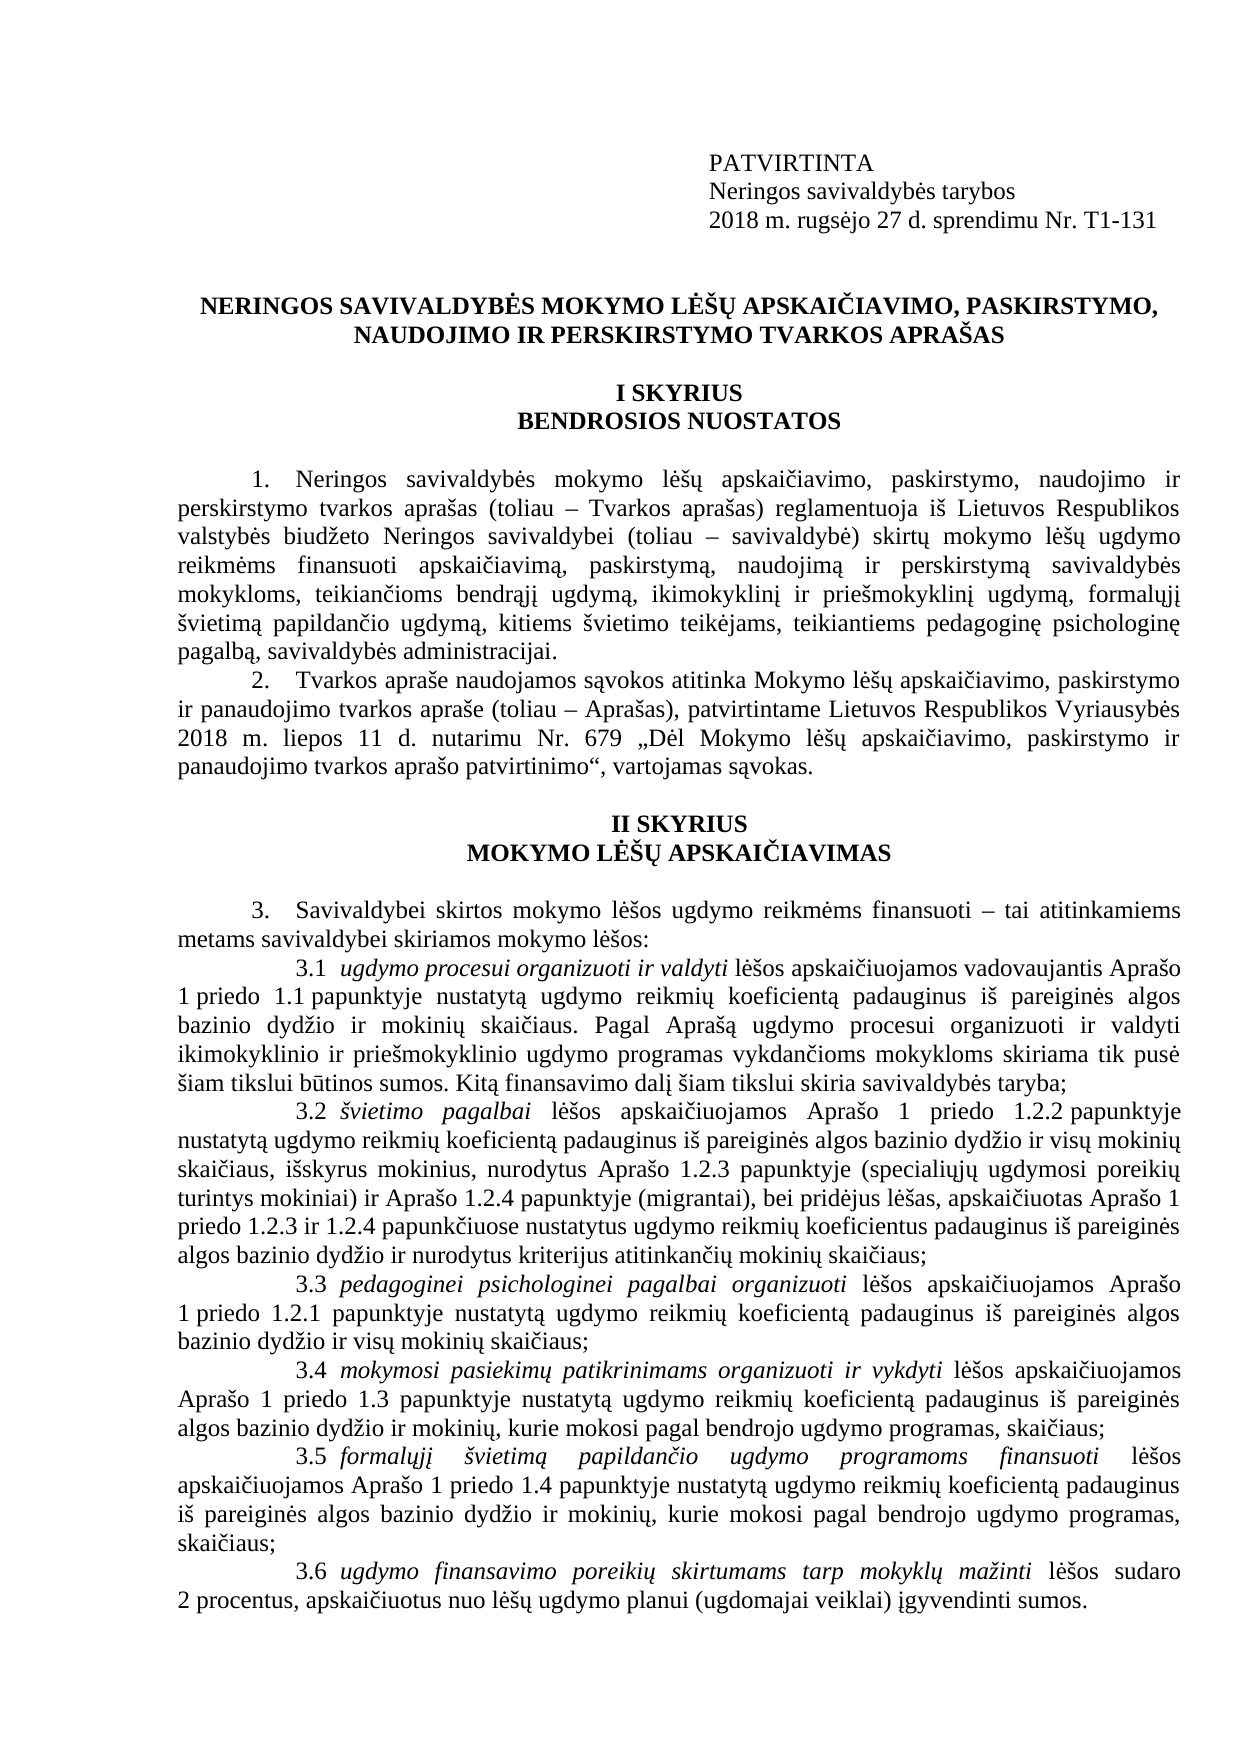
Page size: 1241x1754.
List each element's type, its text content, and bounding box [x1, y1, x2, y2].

text MOKYMO LĖŠŲ APSKAIČIAVIMAS [177, 838, 1181, 866]
text 3.4 mokymosi pasiekimų patikrinimams organizuoti ir vykdyti lėšos apskaičiuojamos Aprašo 1 priedo 1.3 papunktyje nustatytą ugdymo reikmių koeficientą padauginus iš pareiginės algos bazinio dydžio ir mokinių, kurie mokosi pagal bendrojo ugdymo programas, skaičiaus; [177, 1355, 1181, 1441]
text NERINGOS SAVIVALDYBĖS MOKYMO LĖŠŲ APSKAIČIAVIMO, PASKIRSTYMO, NAUDOJIMO IR PERSKIRSTYMO TVARKOS APRAŠAS [177, 291, 1181, 349]
text 2. Tvarkos apraše naudojamos sąvokos atitinka Mokymo lėšų apskaičiavimo, paskirstymo ir panaudojimo tvarkos apraše (toliau – Aprašas), patvirtintame Lietuvos Respublikos Vyriausybės 2018 m. liepos 11 d. nutarimu Nr. 679 „Dėl Mokymo lėšų apskaičiavimo, paskirstymo ir panaudojimo tvarkos aprašo patvirtinimo“, vartojamas sąvokas. [177, 665, 1181, 780]
text II SKYRIUS [177, 809, 1181, 838]
text 3. Savivaldybei skirtos mokymo lėšos ugdymo reikmėms finansuoti – tai atitinkamiems metams savivaldybei skiriamos mokymo lėšos: [177, 895, 1181, 953]
text 3.2 švietimo pagalbai lėšos apskaičiuojamos Aprašo 1 priedo 1.2.2 papunktyje nustatytą ugdymo reikmių koeficientą padauginus iš pareiginės algos bazinio dydžio ir visų mokinių skaičiaus, išskyrus mokinius, nurodytus Aprašo 1.2.3 papunktyje (specialiųjų ugdymosi poreikių turintys mokiniai) ir Aprašo 1.2.4 papunktyje (migrantai), bei pridėjus lėšas, apskaičiuotas Aprašo 1 priedo 1.2.3 ir 1.2.4 papunkčiuose nustatytus ugdymo reikmių koeficientus padauginus iš pareiginės algos bazinio dydžio ir nurodytus kriterijus atitinkančių mokinių skaičiaus; [177, 1096, 1181, 1269]
text 1. Neringos savivaldybės mokymo lėšų apskaičiavimo, paskirstymo, naudojimo ir perskirstymo tvarkos aprašas (toliau – Tvarkos aprašas) reglamentuoja iš Lietuvos Respublikos valstybės biudžeto Neringos savivaldybei (toliau – savivaldybė) skirtų mokymo lėšų ugdymo reikmėms finansuoti apskaičiavimą, paskirstymą, naudojimą ir perskirstymą savivaldybės mokykloms, teikiančioms bendrąjį ugdymą, ikimokyklinį ir priešmokyklinį ugdymą, formalųjį švietimą papildančio ugdymą, kitiems švietimo teikėjams, teikiantiems pedagoginę psichologinę pagalbą, savivaldybės administracijai. [177, 464, 1181, 665]
text Neringos savivaldybės tarybos [709, 176, 1181, 205]
text 3.3 pedagoginei psichologinei pagalbai organizuoti lėšos apskaičiuojamos Aprašo 1 priedo 1.2.1 papunktyje nustatytą ugdymo reikmių koeficientą padauginus iš pareiginės algos bazinio dydžio ir visų mokinių skaičiaus; [177, 1269, 1181, 1355]
text 3.1 ugdymo procesui organizuoti ir valdyti lėšos apskaičiuojamos vadovaujantis Aprašo 1 priedo 1.1 papunktyje nustatytą ugdymo reikmių koeficientą padauginus iš pareiginės algos bazinio dydžio ir mokinių skaičiaus. Pagal Aprašą ugdymo procesui organizuoti ir valdyti ikimokyklinio ir priešmokyklinio ugdymo programas vykdančioms mokykloms skiriama tik pusė šiam tikslui būtinos sumos. Kitą finansavimo dalį šiam tikslui skiria savivaldybės taryba; [177, 953, 1181, 1096]
text 2018 m. rugsėjo 27 d. sprendimu Nr. T1-131 [709, 205, 1181, 234]
text 3.6 ugdymo finansavimo poreikių skirtumams tarp mokyklų mažinti lėšos sudaro 2 procentus, apskaičiuotus nuo lėšų ugdymo planui (ugdomajai veiklai) įgyvendinti sumos. [177, 1556, 1181, 1614]
text BENDROSIOS NUOSTATOS [177, 406, 1181, 435]
text PATVIRTINTA [709, 148, 1181, 176]
text 3.5 formalųjį švietimą papildančio ugdymo programoms finansuoti lėšos apskaičiuojamos Aprašo 1 priedo 1.4 papunktyje nustatytą ugdymo reikmių koeficientą padauginus iš pareiginės algos bazinio dydžio ir mokinių, kurie mokosi pagal bendrojo ugdymo programas, skaičiaus; [177, 1441, 1181, 1556]
text I SKYRIUS [177, 378, 1181, 406]
